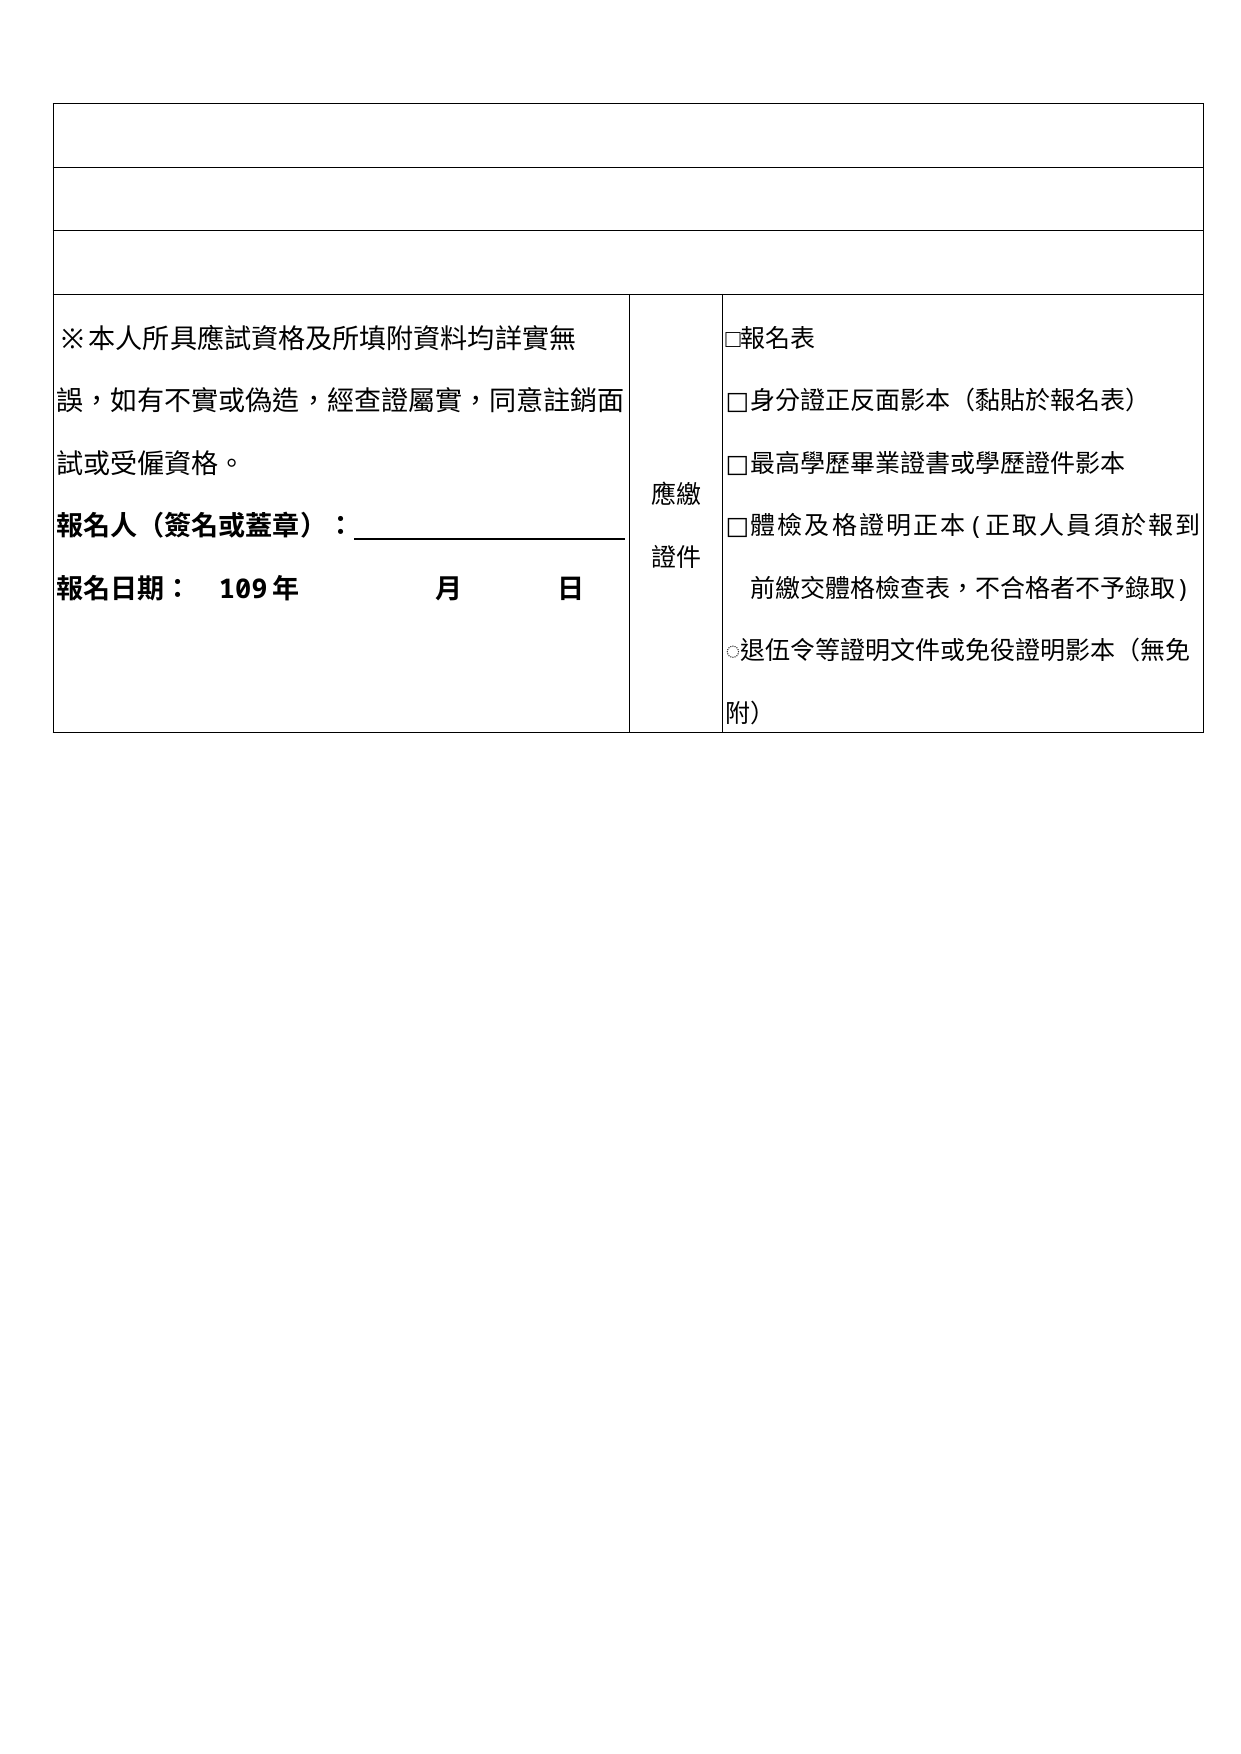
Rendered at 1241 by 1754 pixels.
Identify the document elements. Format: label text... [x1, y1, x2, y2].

table_cell [54, 104, 1203, 167]
table_cell [54, 231, 1203, 294]
table_cell 應繳證件 [630, 295, 722, 732]
table_cell □報名表 身分證正反面影本（黏貼於報名表） 最高學歷畢業證書或學歷證件影本 體檢及格證明正本(正取人員須於報到 前繳交體格檢查表，不合格者不予錄取) 󠄀退伍令等證明文件或免役證明影本（無免附） [723, 295, 1203, 732]
table_cell ※本人所具應試資格及所填附資料均詳實無誤，如有不實或偽造，經查證屬實，同意註銷面試或受僱資格。 報名人（簽名或蓋章）： 報名日期： 109年 月 日 [54, 295, 629, 732]
table_cell [54, 168, 1203, 230]
